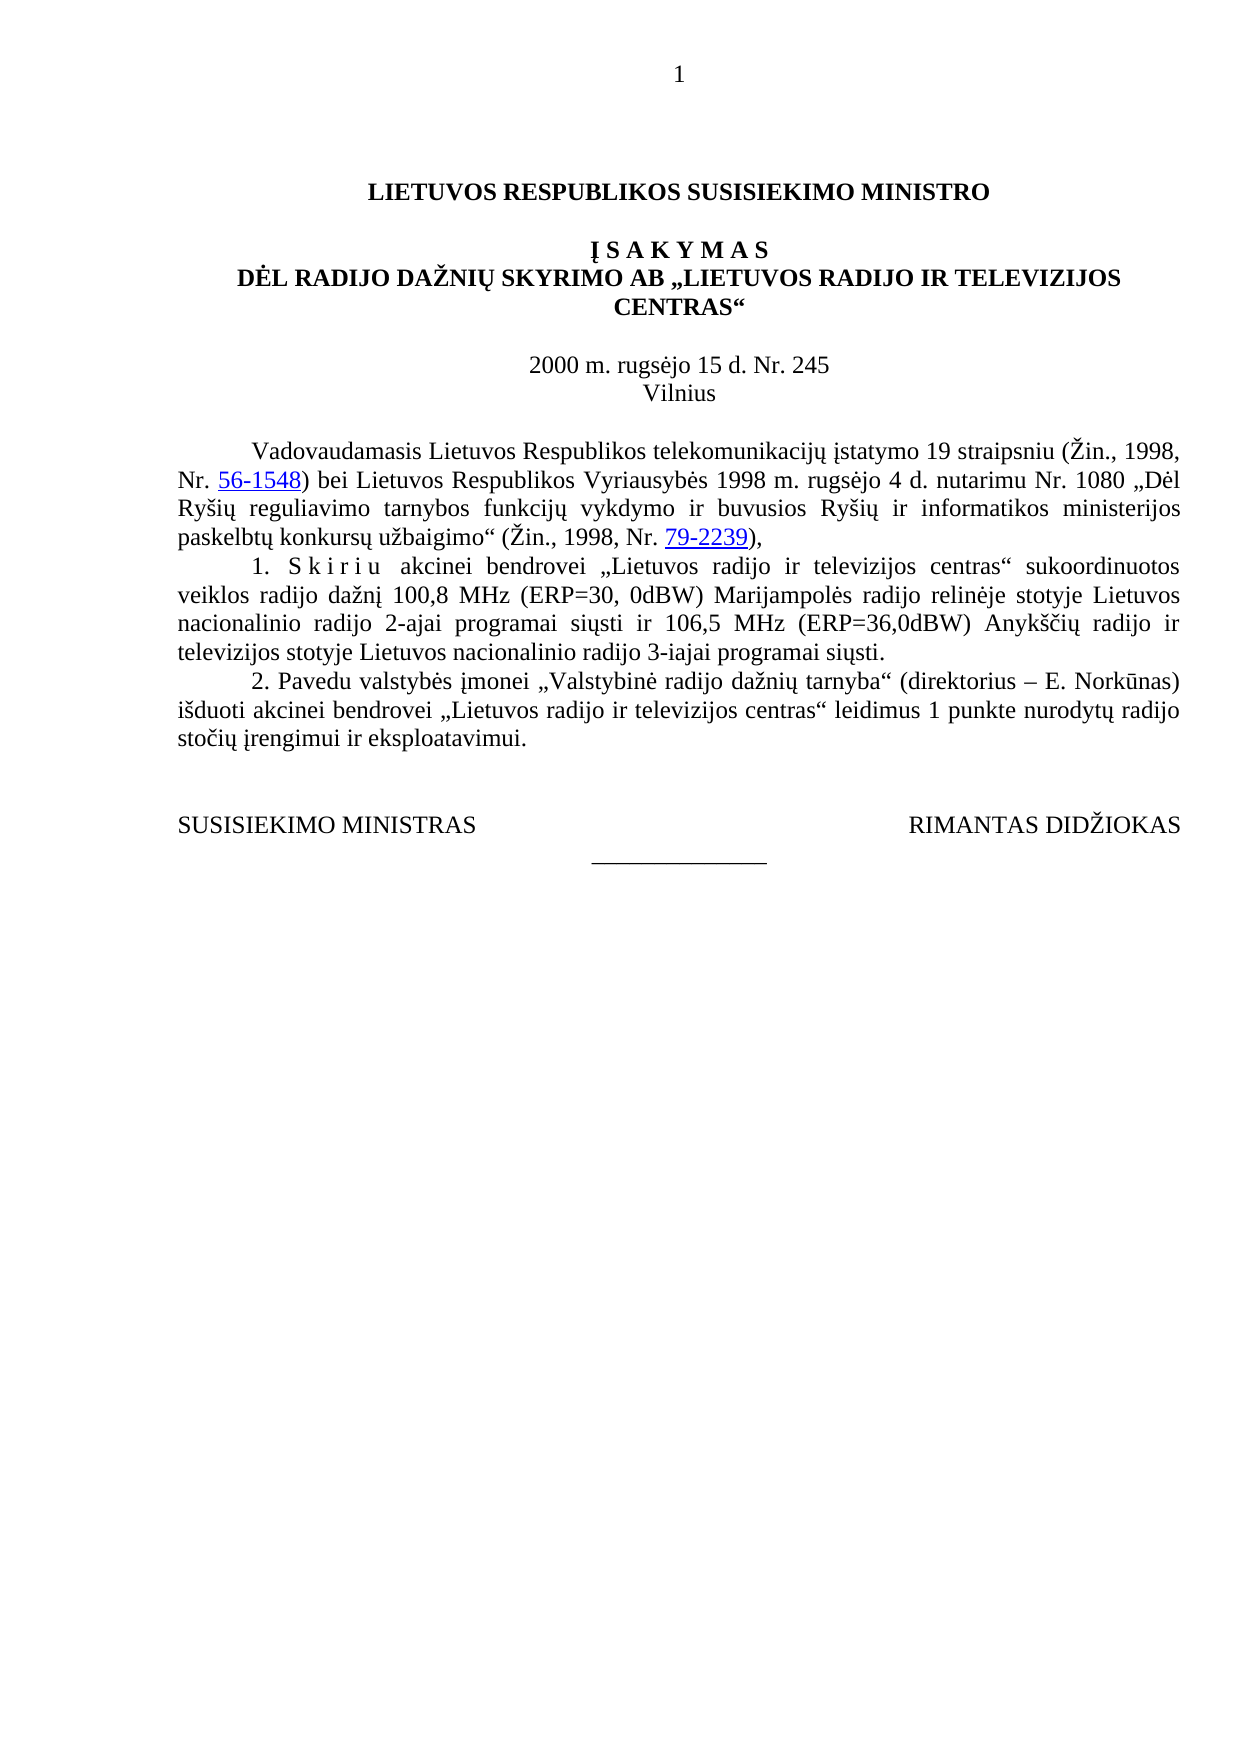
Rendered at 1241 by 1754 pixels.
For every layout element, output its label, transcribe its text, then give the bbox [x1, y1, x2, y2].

text ______________ [177, 838, 1181, 867]
text 2. Pavedu valstybės įmonei „Valstybinė radijo dažnių tarnyba“ (direktorius – E. Norkūnas) išduoti akcinei bendrovei „Lietuvos radijo ir televizijos centras“ leidimus 1 punkte nurodytų radijo stočių įrengimui ir eksploatavimui. [177, 666, 1181, 752]
text DĖL RADIJO DAŽNIŲ SKYRIMO AB „LIETUVOS RADIJO IR TELEVIZIJOS CENTRAS“ [177, 263, 1181, 321]
text Vilnius [177, 378, 1181, 407]
text Vadovaudamasis Lietuvos Respublikos telekomunikacijų įstatymo 19 straipsniu (Žin., 1998, Nr. 56-1548) bei Lietuvos Respublikos Vyriausybės 1998 m. rugsėjo 4 d. nutarimu Nr. 1080 „Dėl Ryšių reguliavimo tarnybos funkcijų vykdymo ir buvusios Ryšių ir informatikos ministerijos paskelbtų konkursų užbaigimo“ (Žin., 1998, Nr. 79-2239), [177, 436, 1181, 551]
text 2000 m. rugsėjo 15 d. Nr. 245 [177, 350, 1181, 378]
text SUSISIEKIMO MINISTRAS RIMANTAS DIDŽIOKAS [177, 810, 1181, 838]
text LIETUVOS RESPUBLIKOS SUSISIEKIMO MINISTRO [177, 177, 1181, 206]
text Į S A K Y M A S [177, 235, 1181, 263]
text 1. Skiriu akcinei bendrovei „Lietuvos radijo ir televizijos centras“ sukoordinuotos veiklos radijo dažnį 100,8 MHz (ERP=30, 0dBW) Marijampolės radijo relinėje stotyje Lietuvos nacionalinio radijo 2-ajai programai siųsti ir 106,5 MHz (ERP=36,0dBW) Anykščių radijo ir televizijos stotyje Lietuvos nacionalinio radijo 3-iajai programai siųsti. [177, 551, 1181, 666]
